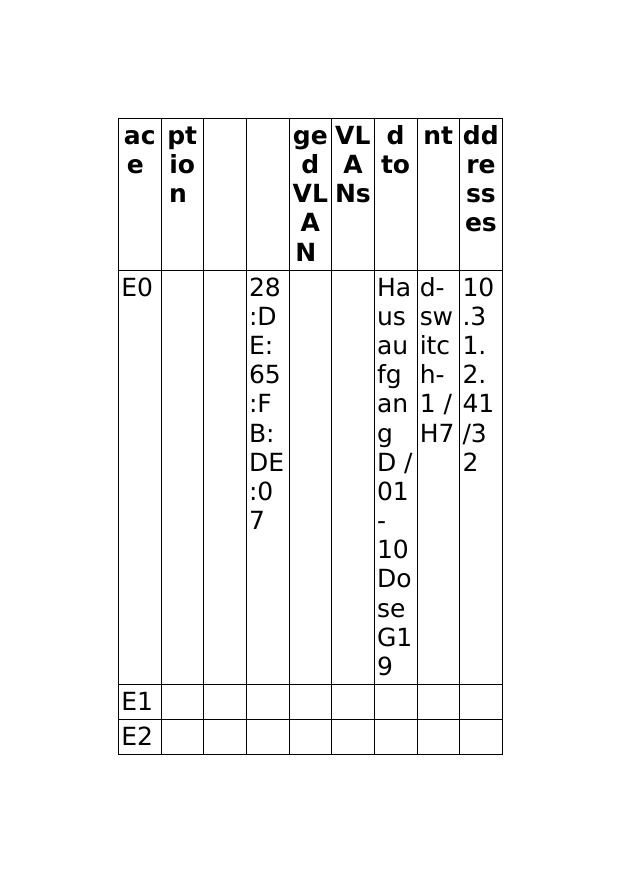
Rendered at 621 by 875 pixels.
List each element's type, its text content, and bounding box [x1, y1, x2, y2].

table_cell [332, 720, 374, 754]
table_cell [460, 720, 502, 754]
table_cell [332, 685, 374, 719]
table_cell [290, 685, 331, 719]
table_header VLANs [332, 119, 374, 270]
table_header ged VLAN [290, 119, 331, 270]
table_cell 28:DE:65:FB:DE:07 [247, 271, 289, 684]
table_cell [162, 271, 203, 684]
table_cell [418, 685, 459, 719]
table_header ace [119, 119, 161, 270]
table_cell E2 [119, 720, 161, 754]
table_cell [204, 685, 246, 719]
table_cell [290, 271, 331, 684]
table_cell E1 [119, 685, 161, 719]
table_header d to [375, 119, 417, 270]
table_cell [247, 685, 289, 719]
table_cell [375, 685, 417, 719]
table_cell [460, 685, 502, 719]
table_cell [162, 720, 203, 754]
table_cell E0 [119, 271, 161, 684]
table_cell [418, 720, 459, 754]
table_cell 10.31.2.41/32 [460, 271, 502, 684]
table_cell [204, 720, 246, 754]
table_cell d-switch-1 / H7 [418, 271, 459, 684]
table_cell [290, 720, 331, 754]
table_cell [162, 685, 203, 719]
table_header ption [162, 119, 203, 270]
table_header [247, 119, 289, 270]
table_header nt [418, 119, 459, 270]
table_header [204, 119, 246, 270]
table_cell [375, 720, 417, 754]
table_cell [204, 271, 246, 684]
table_cell [332, 271, 374, 684]
table_cell [247, 720, 289, 754]
table_cell Hausaufgang D / 01-10 Dose G19 [375, 271, 417, 684]
table_header ddresses [460, 119, 502, 270]
